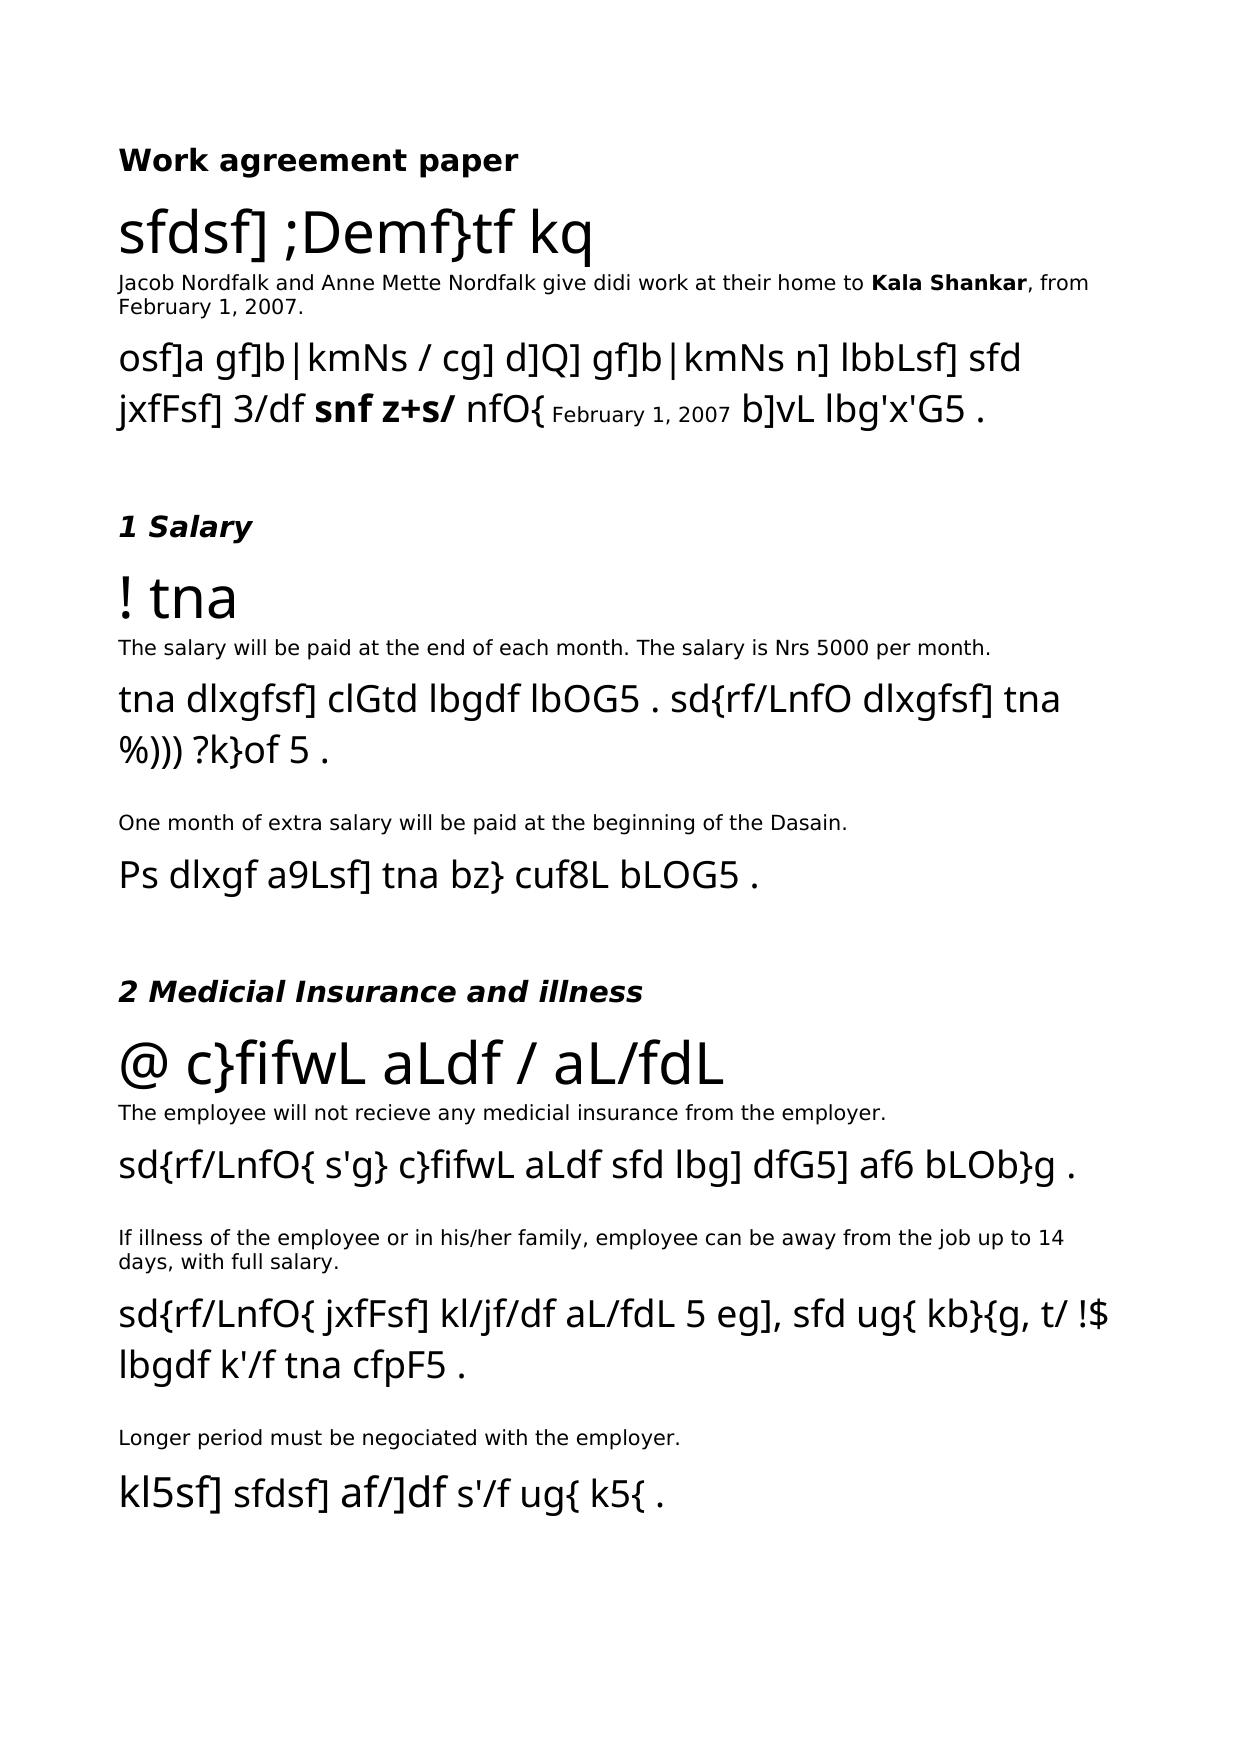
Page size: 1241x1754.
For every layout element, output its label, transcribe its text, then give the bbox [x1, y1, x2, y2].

text @ c}fifwL aLdf / aL/fdL [118, 1022, 1122, 1101]
text The salary will be paid at the end of each month. The salary is Nrs 5000 per month. [118, 636, 1122, 660]
text sd{rf/LnfO{ jxfFsf] kl/jf/df aL/fdL 5 eg], sfd ug{ kb}{g, t/ !$ lbgdf k'/f tna cfpF5 . [118, 1287, 1122, 1389]
text Longer period must be negociated with the employer. [118, 1426, 1122, 1450]
text One month of extra salary will be paid at the beginning of the Dasain. [118, 811, 1122, 836]
text The employee will not recieve any medicial insurance from the employer. [118, 1101, 1122, 1126]
subtitle 1 Salary [118, 510, 1122, 544]
text ! tna [118, 556, 1122, 636]
text tna dlxgfsf] clGtd lbgdf lbOG5 . sd{rf/LnfO dlxgfsf] tna %))) ?k}of 5 . [118, 673, 1122, 775]
text sfdsf] ;Demf}tf kq [118, 191, 1122, 271]
subtitle 2 Medicial Insurance and illness [118, 975, 1122, 1009]
text Jacob Nordfalk and Anne Mette Nordfalk give didi work at their home to Kala Shankar, from February 1, 2007. [118, 271, 1122, 319]
text kl5sf] sfdsf] af/]df s'/f ug{ k5{ . [118, 1462, 1122, 1519]
text osf]a gf]b|kmNs / cg] d]Q] gf]b|kmNs n] lbbLsf] sfd jxfFsf] 3/df snf z+s/ nfO{ February 1, 2007 b]vL lbg'x'G5 . [118, 332, 1122, 434]
text If illness of the employee or in his/her family, employee can be away from the job up to 14 days, with full salary. [118, 1226, 1122, 1274]
text Ps dlxgf a9Lsf] tna bz} cuf8L bLOG5 . [118, 848, 1122, 899]
subtitle Work agreement paper [118, 143, 1122, 179]
text sd{rf/LnfO{ s'g} c}fifwL aLdf sfd lbg] dfG5] af6 bLOb}g . [118, 1138, 1122, 1189]
